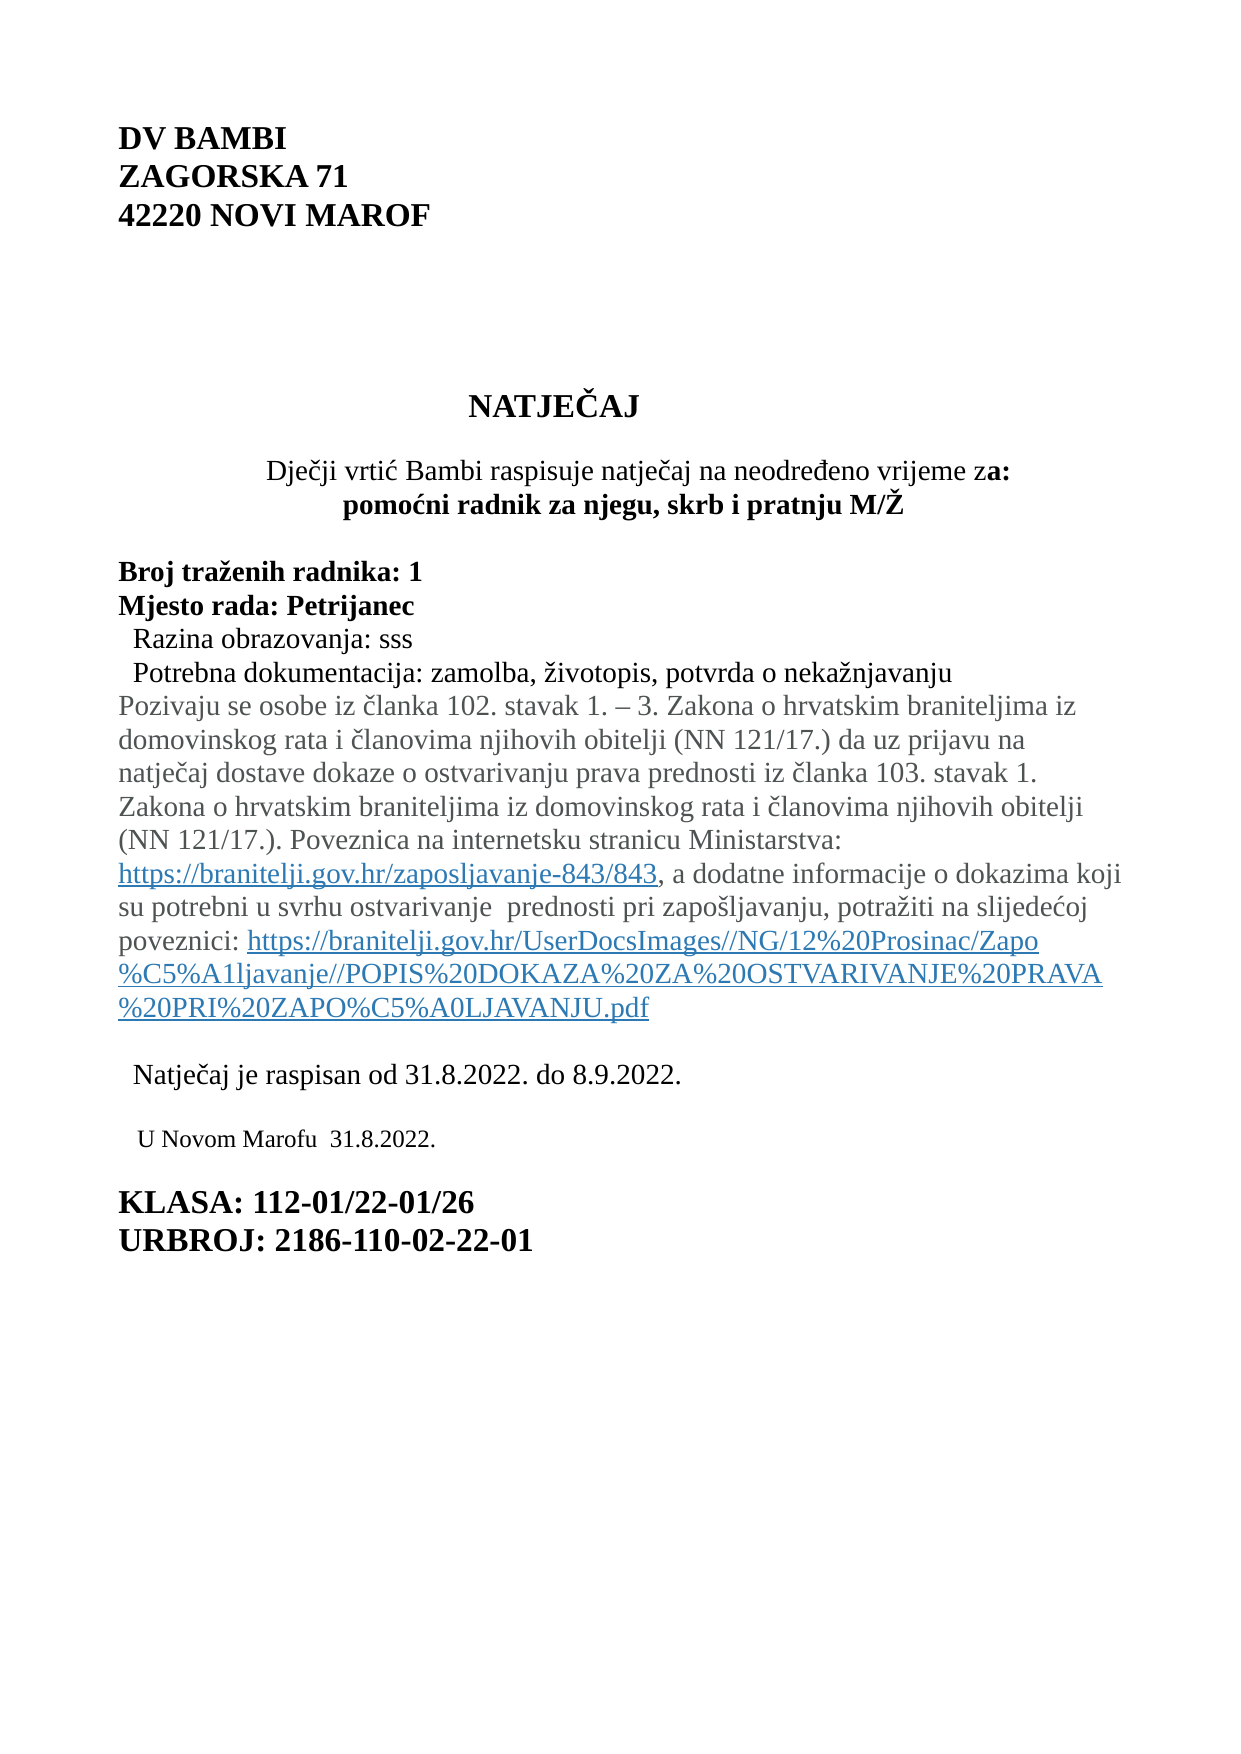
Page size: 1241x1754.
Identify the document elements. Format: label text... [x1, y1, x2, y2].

text Mjesto rada: Petrijanec [118, 588, 1122, 621]
text Razina obrazovanja: sss [118, 621, 1122, 655]
text ZAGORSKA 71 [118, 156, 1122, 195]
text NATJEČAJ [118, 386, 1122, 425]
text KLASA: 112-01/22-01/26 [118, 1182, 1122, 1220]
text Dječji vrtić Bambi raspisuje natječaj na neodređeno vrijeme za: [118, 453, 1122, 487]
text Potrebna dokumentacija: zamolba, životopis, potvrda o nekažnjavanju [118, 655, 1122, 688]
text pomoćni radnik za njegu, skrb i pratnju M/Ž [118, 487, 1122, 521]
text 42220 NOVI MAROF [118, 195, 1122, 233]
text Broj traženih radnika: 1 [118, 554, 1122, 588]
text DV BAMBI [118, 118, 1122, 156]
text Pozivaju se osobe iz članka 102. stavak 1. – 3. Zakona o hrvatskim braniteljima iz domovinskog rata i članovima njihovih obitelji (NN 121/17.) da uz prijavu na natječaj dostave dokaze o ostvarivanju prava prednosti iz članka 103. stavak 1. Zakona o hrvatskim braniteljima iz domovinskog rata i članovima njihovih obitelji (NN 121/17.). Poveznica na internetsku stranicu Ministarstva: https://branitelji.gov.hr/zaposljavanje-843/843, a dodatne informacije o dokazima koji su potrebni u svrhu ostvarivanje prednosti pri zapošljavanju, potražiti na slijedećoj poveznici: https://branitelji.gov.hr/UserDocsImages//NG/12%20Prosinac/Zapo%C5%A1ljavanje//POPIS%20DOKAZA%20ZA%20OSTVARIVANJE%20PRAVA%20PRI%20ZAPO%C5%A0LJAVANJU.pdf [118, 688, 1122, 1024]
text Natječaj je raspisan od 31.8.2022. do 8.9.2022. [118, 1057, 1122, 1091]
text U Novom Marofu 31.8.2022. [118, 1124, 1122, 1153]
text URBROJ: 2186-110-02-22-01 [118, 1220, 1122, 1258]
